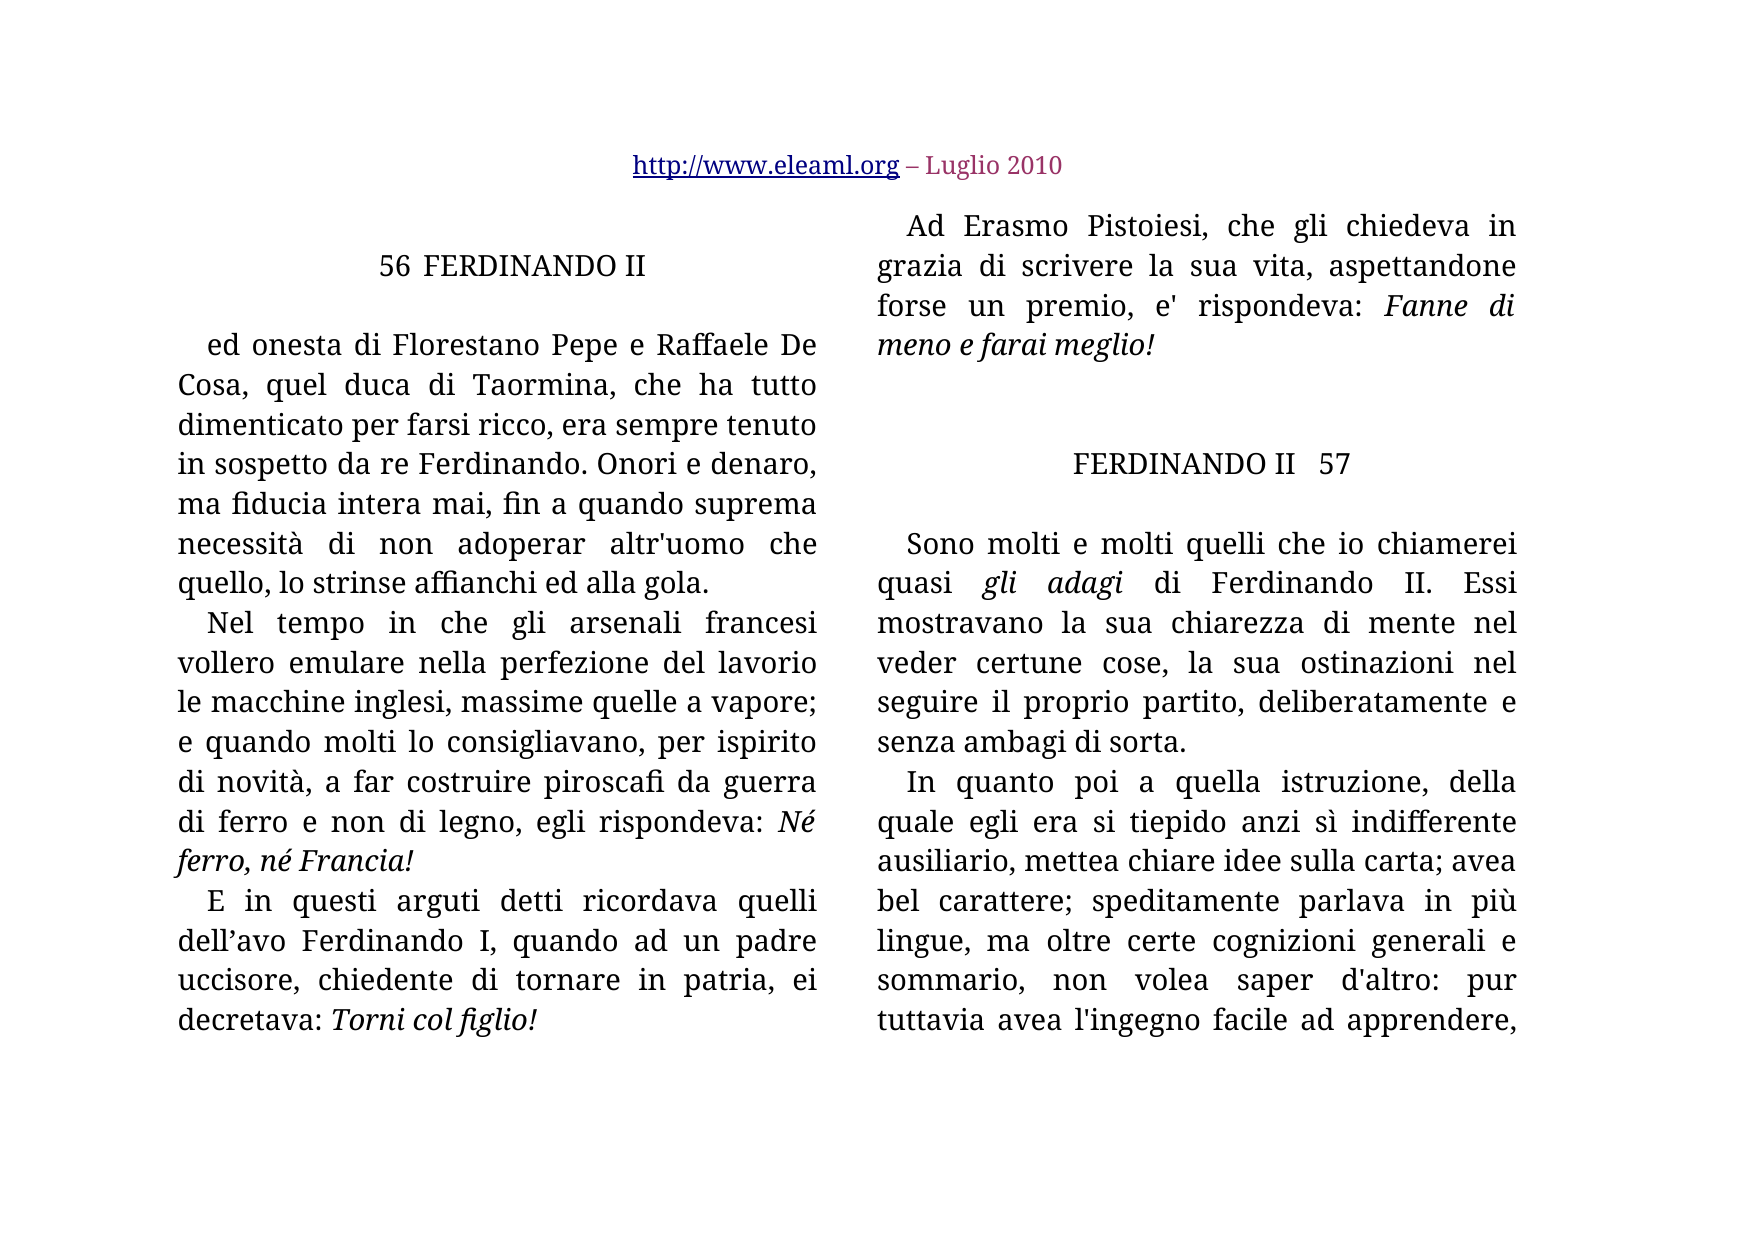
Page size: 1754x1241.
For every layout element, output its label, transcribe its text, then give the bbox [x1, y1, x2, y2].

text In quanto poi a quella istruzione, della quale egli era si tiepido anzi sì indifferente ausiliario, mettea chiare idee sulla carta; avea bel carattere; speditamente parlava in più lingue, ma oltre certe cognizioni generali e sommario, non volea saper d'altro: pur tuttavia avea l'ingegno facile ad apprendere, [877, 761, 1518, 1039]
text Sono molti e molti quelli che io chiamerei quasi gli adagi di Ferdinando II. Essi mostravano la sua chiarezza di mente nel veder certune cose, la sua ostinazioni nel seguire il proprio partito, deliberatamente e senza ambagi di sorta. [877, 523, 1518, 761]
text E in questi arguti detti ricordava quelli dell’avo Ferdinando I, quando ad un padre uccisore, chiedente di tornare in patria, ei decretava: Torni col figlio! [177, 880, 818, 1039]
text Ad Erasmo Pistoiesi, che gli chiedeva in grazia di scrivere la sua vita, aspettandone forse un premio, e' rispondeva: Fanne di meno e farai meglio! [877, 206, 1518, 364]
text FERDINANDO II 57 [877, 444, 1518, 483]
text 56 FERDINANDO II [177, 245, 818, 285]
text ed onesta di Florestano Pepe e Raffaele De Cosa, quel duca di Taormina, che ha tutto dimenticato per farsi ricco, era sempre tenuto in sospetto da re Ferdinando. Onori e denaro, ma fiducia intera mai, fin a quando suprema necessità di non adoperar altr'uomo che quello, lo strinse affianchi ed alla gola. [177, 324, 818, 602]
text Nel tempo in che gli arsenali francesi vollero emulare nella perfezione del lavorio le macchine inglesi, massime quelle a vapore; e quando molti lo consigliavano, per ispirito di novità, a far costruire piroscafi da guerra di ferro e non di legno, egli rispondeva: Né ferro, né Francia! [177, 602, 818, 880]
